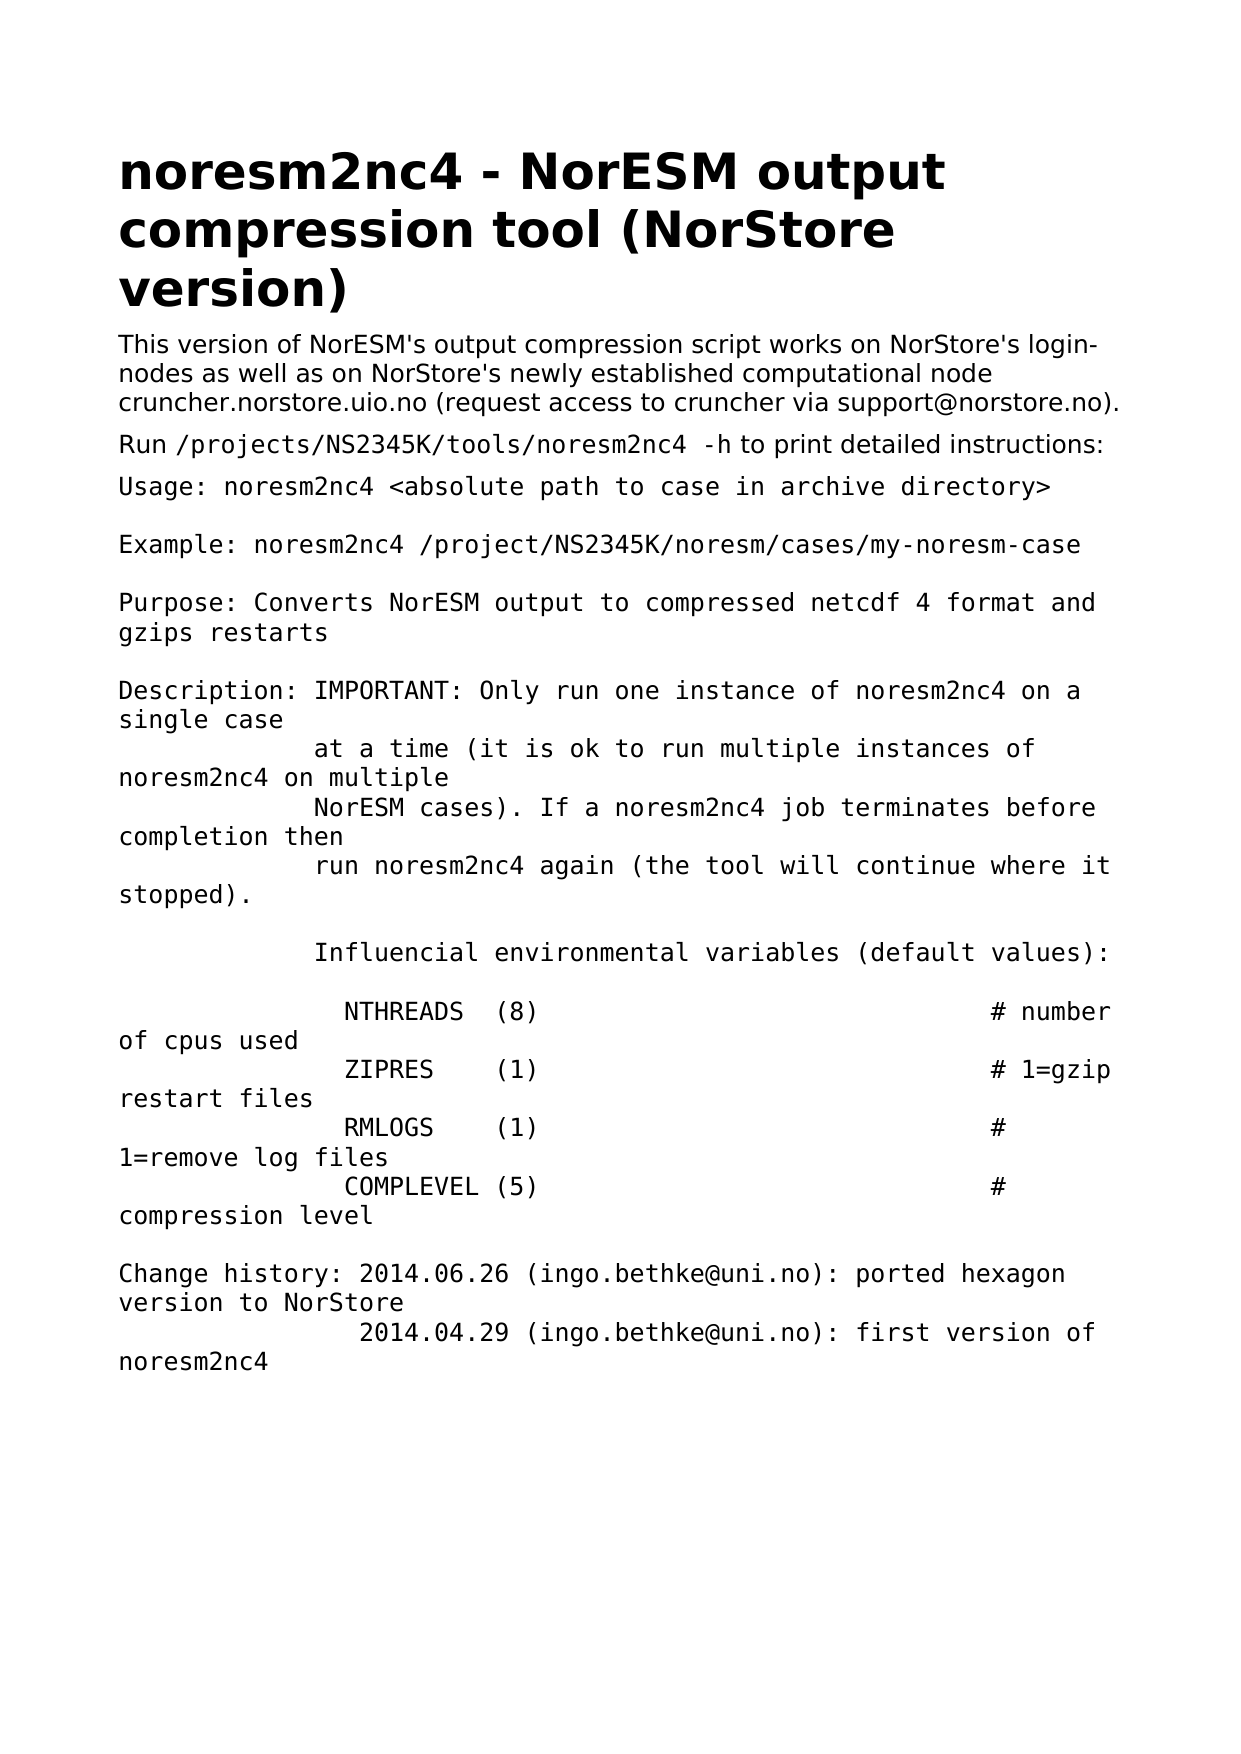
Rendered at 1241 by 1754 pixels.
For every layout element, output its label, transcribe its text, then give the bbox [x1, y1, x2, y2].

text Run /projects/NS2345K/tools/noresm2nc4 -h to print detailed instructions: [118, 430, 1122, 459]
text This version of NorESM's output compression script works on NorStore's login-nodes as well as on NorStore's newly established computational node cruncher.norstore.uio.no (request access to cruncher via support@norstore.no). [118, 330, 1122, 418]
text Usage: noresm2nc4 <absolute path to case in archive directory> Example: noresm2nc4 /project/NS2345K/noresm/cases/my-noresm-case Purpose: Converts NorESM output to compressed netcdf 4 format and gzips restarts Description: IMPORTANT: Only run one instance of noresm2nc4 on a single case at a time (it is ok to run multiple instances of noresm2nc4 on multiple NorESM cases). If a noresm2nc4 job terminates before completion then run noresm2nc4 again (the tool will continue where it stopped). Influencial environmental variables (default values): NTHREADS (8) # number of cpus used ZIPRES (1) # 1=gzip restart files RMLOGS (1) # 1=remove log files COMPLEVEL (5) # compression level Change history: 2014.06.26 (ingo.bethke@uni.no): ported hexagon version to NorStore 2014.04.29 (ingo.bethke@uni.no): first version of noresm2nc4 [118, 472, 1122, 1376]
subtitle noresm2nc4 - NorESM output compression tool (NorStore version) [118, 143, 1122, 318]
